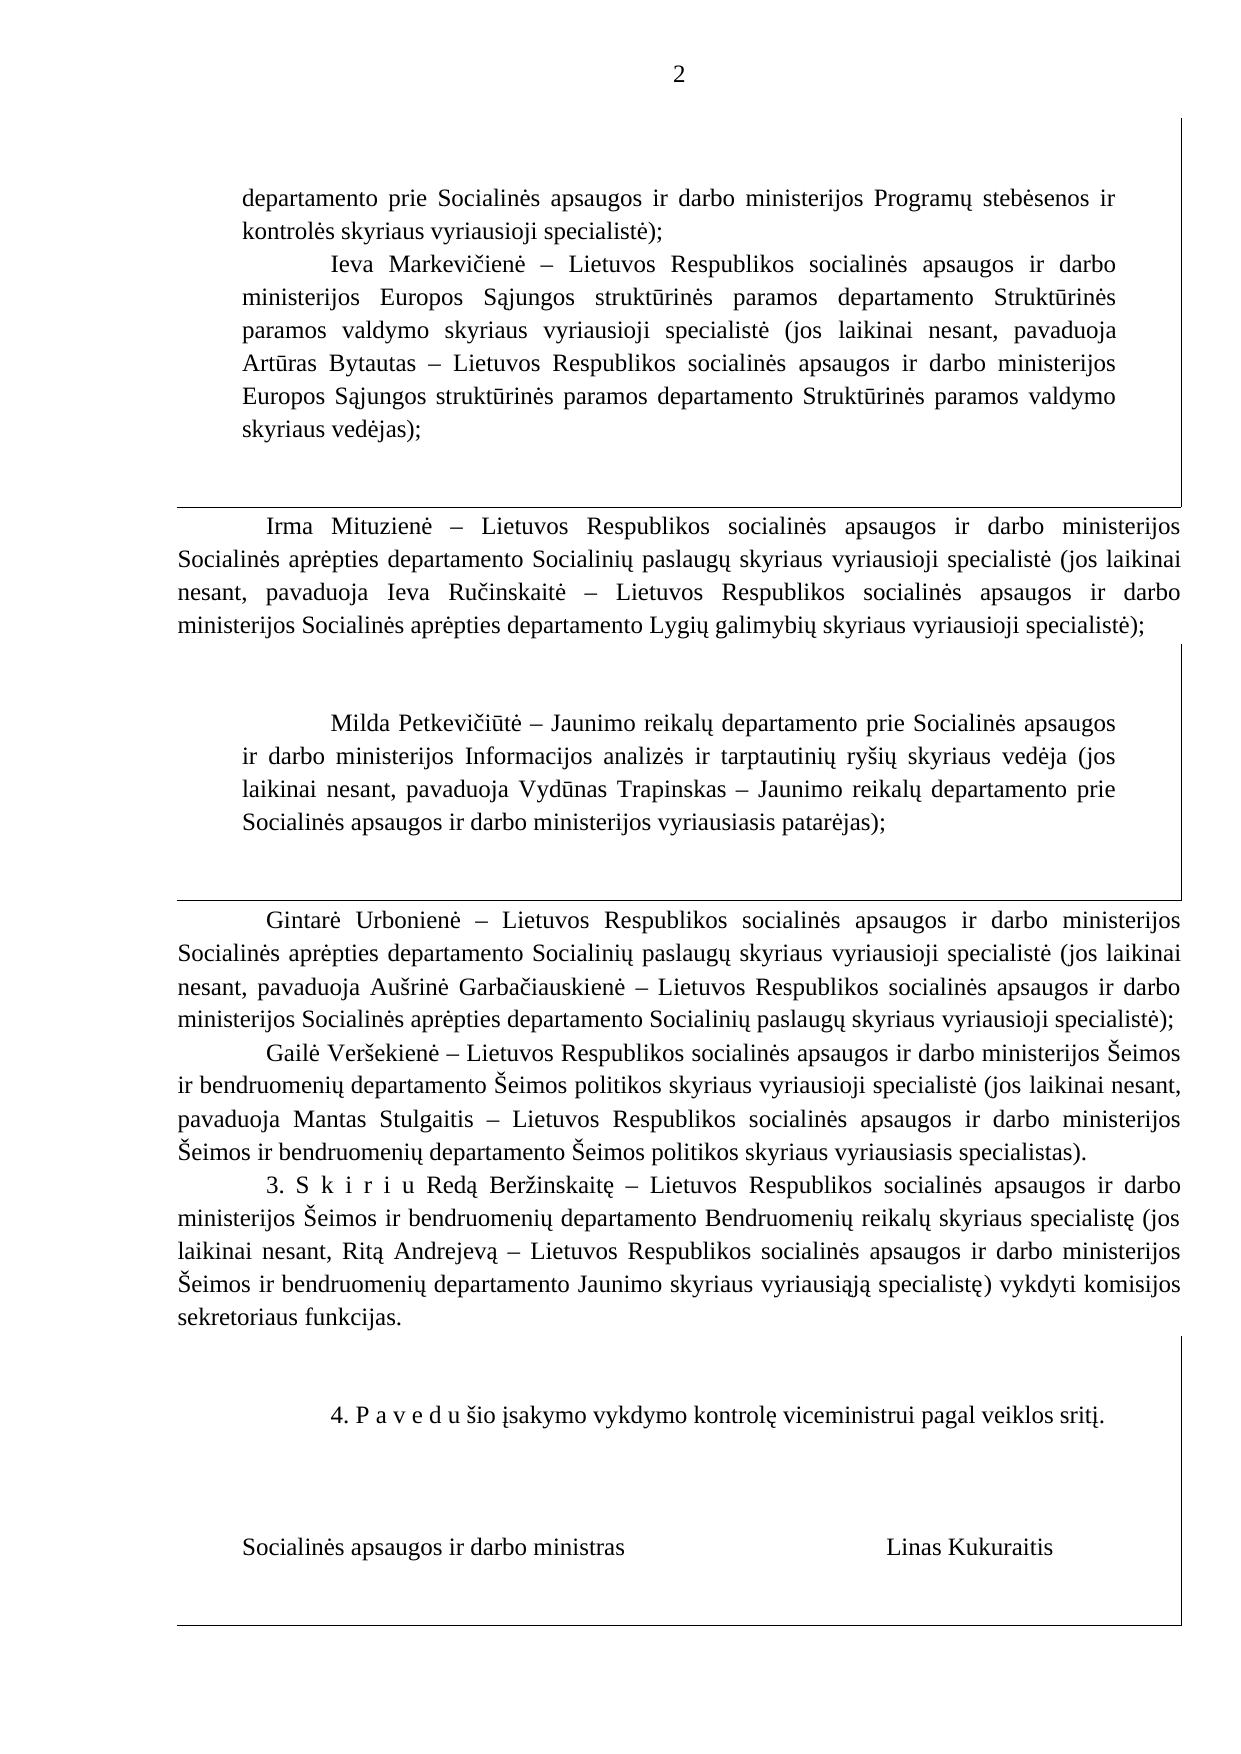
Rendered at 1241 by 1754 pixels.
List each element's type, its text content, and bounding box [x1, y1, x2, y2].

text Socialinės apsaugos ir darbo ministras Linas Kukuraitis [177, 1468, 1181, 1625]
text Milda Petkevičiūtė – Jaunimo reikalų departamento prie Socialinės apsaugos ir darbo ministerijos Informacijos analizės ir tarptautinių ryšių skyriaus vedėja (jos laikinai nesant, pavaduoja Vydūnas Trapinskas – Jaunimo reikalų departamento prie Socialinės apsaugos ir darbo ministerijos vyriausiasis patarėjas); [177, 643, 1181, 900]
text Gailė Veršekienė – Lietuvos Respublikos socialinės apsaugos ir darbo ministerijos Šeimos ir bendruomenių departamento Šeimos politikos skyriaus vyriausioji specialistė (jos laikinai nesant, pavaduoja Mantas Stulgaitis – Lietuvos Respublikos socialinės apsaugos ir darbo ministerijos Šeimos ir bendruomenių departamento Šeimos politikos skyriaus vyriausiasis specialistas). [177, 1038, 1181, 1165]
text Ieva Markevičienė – Lietuvos Respublikos socialinės apsaugos ir darbo ministerijos Europos Sąjungos struktūrinės paramos departamento Struktūrinės paramos valdymo skyriaus vyriausioji specialistė (jos laikinai nesant, pavaduoja Artūras Bytautas – Lietuvos Respublikos socialinės apsaugos ir darbo ministerijos Europos Sąjungos struktūrinės paramos departamento Struktūrinės paramos valdymo skyriaus vedėjas); [177, 184, 1181, 507]
text Irma Mituzienė – Lietuvos Respublikos socialinės apsaugos ir darbo ministerijos Socialinės aprėpties departamento Socialinių paslaugų skyriaus vyriausioji specialistė (jos laikinai nesant, pavaduoja Ieva Ručinskaitė – Lietuvos Respublikos socialinės apsaugos ir darbo ministerijos Socialinės aprėpties departamento Lygių galimybių skyriaus vyriausioji specialistė); [177, 511, 1181, 639]
text Neringa Česnulaitė – Neįgaliųjų reikalų departamento prie Socialinės apsaugos ir darbo ministerijos Programų stebėsenos ir kontrolės skyriaus vyriausioji specialistė (jos laikinai nesant, pavaduoja Aušra Bubulytė – Neįgaliųjų reikalų departamento prie Socialinės apsaugos ir darbo ministerijos Programų stebėsenos ir kontrolės skyriaus vyriausioji specialistė); [177, 118, 1181, 184]
text 3. S k i r i u Redą Beržinskaitę – Lietuvos Respublikos socialinės apsaugos ir darbo ministerijos Šeimos ir bendruomenių departamento Bendruomenių reikalų skyriaus specialistę (jos laikinai nesant, Ritą Andrejevą – Lietuvos Respublikos socialinės apsaugos ir darbo ministerijos Šeimos ir bendruomenių departamento Jaunimo skyriaus vyriausiąją specialistę) vykdyti komisijos sekretoriaus funkcijas. [177, 1170, 1181, 1331]
text 4. P a v e d u šio įsakymo vykdymo kontrolę viceministrui pagal veiklos sritį. [177, 1336, 1181, 1429]
text Gintarė Urbonienė – Lietuvos Respublikos socialinės apsaugos ir darbo ministerijos Socialinės aprėpties departamento Socialinių paslaugų skyriaus vyriausioji specialistė (jos laikinai nesant, pavaduoja Aušrinė Garbačiauskienė – Lietuvos Respublikos socialinės apsaugos ir darbo ministerijos Socialinės aprėpties departamento Socialinių paslaugų skyriaus vyriausioji specialistė); [177, 905, 1181, 1033]
